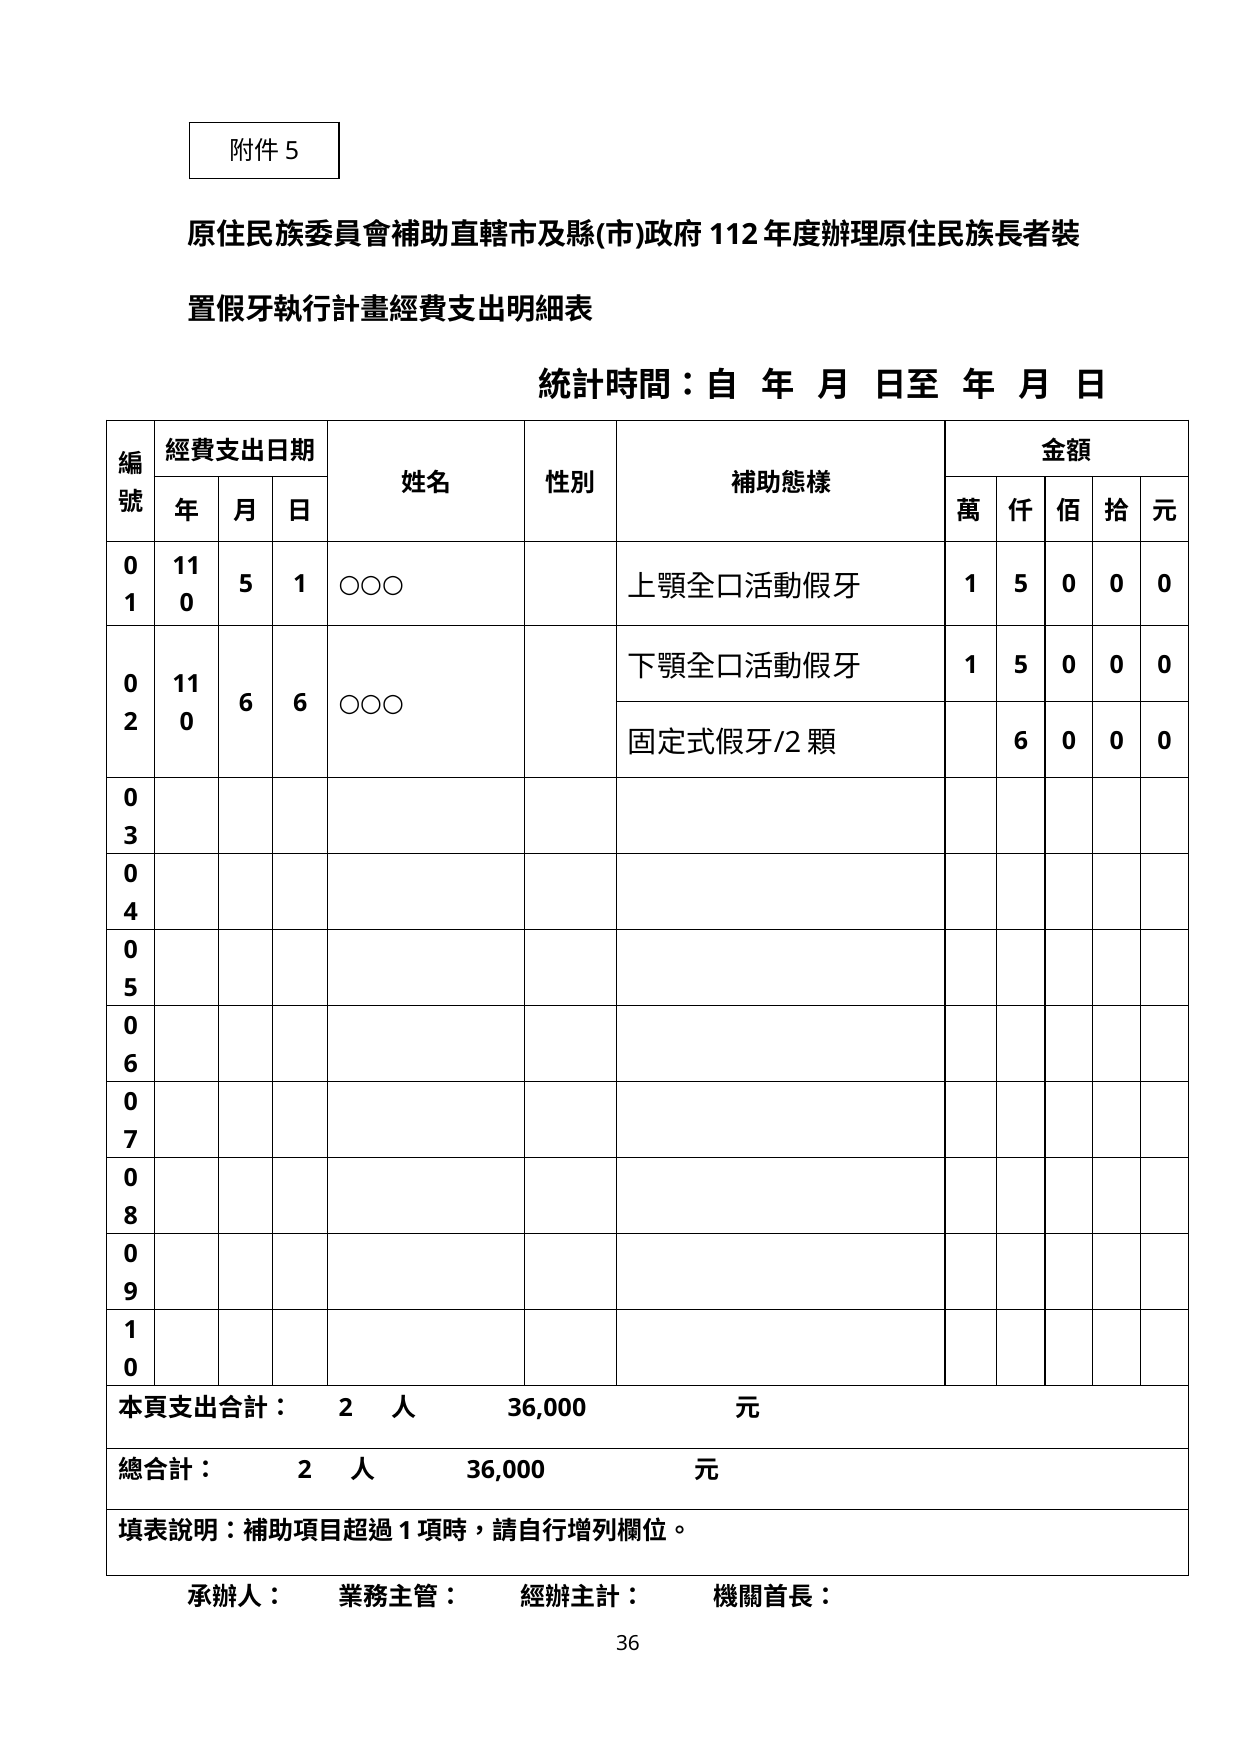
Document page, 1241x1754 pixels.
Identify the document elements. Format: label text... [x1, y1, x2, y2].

text 統計時間：自 年 月 日至 年 月 日 [187, 344, 1107, 419]
table_cell [1046, 1234, 1092, 1309]
table_cell [328, 930, 524, 1005]
table_cell 拾 [1093, 477, 1140, 541]
table_cell [273, 1310, 327, 1385]
table_cell [997, 778, 1044, 853]
table_cell [997, 1234, 1044, 1309]
table_cell [1141, 1310, 1188, 1385]
table_cell 10 [107, 1310, 154, 1385]
table_cell [946, 930, 996, 1005]
table_cell [1093, 1310, 1140, 1385]
table_cell 本頁支出合計： 2 人 36,000 元 [107, 1386, 1188, 1448]
table_cell [1046, 1082, 1092, 1157]
table_cell 08 [107, 1158, 154, 1233]
table_cell 05 [107, 930, 154, 1005]
table_cell [946, 1006, 996, 1081]
table_header 姓名 [328, 421, 524, 541]
table_cell [1141, 1006, 1188, 1081]
table_cell [997, 1158, 1044, 1233]
table_cell [617, 1158, 944, 1233]
table_cell 上顎全口活動假牙 [617, 542, 944, 625]
table_cell [1093, 1082, 1140, 1157]
table_cell [946, 854, 996, 929]
table_cell 日 [273, 477, 327, 541]
table_cell 6 [997, 702, 1044, 777]
table_cell [219, 1234, 272, 1309]
table_cell 1 [946, 626, 996, 701]
table_cell [1141, 1158, 1188, 1233]
table_cell 總合計： 2 人 36,000 元 [107, 1449, 1188, 1509]
table_cell 仟 [997, 477, 1044, 541]
table_header 性別 [525, 421, 616, 541]
table_cell [1093, 1006, 1140, 1081]
table_cell 0 [1093, 542, 1140, 625]
table_cell [525, 930, 616, 1005]
table_cell [328, 778, 524, 853]
table_cell 0 [1141, 702, 1188, 777]
table_cell [273, 1006, 327, 1081]
table_cell 0 [1046, 626, 1092, 701]
table_cell [1046, 930, 1092, 1005]
table_cell [1141, 1234, 1188, 1309]
table_cell [219, 1006, 272, 1081]
table_cell [328, 1310, 524, 1385]
table_cell 月 [219, 477, 272, 541]
table_header 編號 [107, 421, 154, 541]
table_cell 5 [997, 542, 1044, 625]
table_cell [155, 1082, 218, 1157]
text 附件5 [205, 131, 323, 167]
table_cell [1141, 1082, 1188, 1157]
table_cell [328, 854, 524, 929]
table_cell [219, 930, 272, 1005]
table_cell [155, 778, 218, 853]
table_cell [219, 1310, 272, 1385]
table_cell [617, 1006, 944, 1081]
table_cell [1046, 1158, 1092, 1233]
table_cell 0 [1141, 542, 1188, 625]
table_cell [946, 778, 996, 853]
table_cell 填表說明：補助項目超過1項時，請自行增列欄位。 [107, 1510, 1188, 1575]
table_cell 0 [1046, 542, 1092, 625]
table_cell 0 [1093, 702, 1140, 777]
table_cell [525, 1006, 616, 1081]
table_cell [946, 702, 996, 777]
table_cell ○○○ [328, 626, 524, 777]
table_cell [997, 1006, 1044, 1081]
table_cell [155, 1006, 218, 1081]
table_cell 0 [1093, 626, 1140, 701]
table_cell ○○○ [328, 542, 524, 625]
table_cell [997, 854, 1044, 929]
table_cell [525, 1158, 616, 1233]
table_cell [525, 854, 616, 929]
table_cell [328, 1158, 524, 1233]
table_cell 萬 [946, 477, 996, 541]
text 承辦人： 業務主管： 經辦主計： 機關首長： [187, 1576, 1107, 1614]
table_cell [617, 854, 944, 929]
table_cell [155, 854, 218, 929]
table_cell [525, 778, 616, 853]
table_cell [1046, 1310, 1092, 1385]
table_cell 佰 [1046, 477, 1092, 541]
table_cell [155, 1234, 218, 1309]
table_cell 0 [1046, 702, 1092, 777]
table_cell [997, 930, 1044, 1005]
table_cell [1093, 854, 1140, 929]
table_cell [946, 1082, 996, 1157]
table_cell 5 [997, 626, 1044, 701]
table_cell 03 [107, 778, 154, 853]
table_cell 元 [1141, 477, 1188, 541]
table_cell [1093, 930, 1140, 1005]
table_cell 110 [155, 626, 218, 777]
table_cell 固定式假牙/2顆 [617, 702, 944, 777]
table_cell [273, 1234, 327, 1309]
table_cell 1 [273, 542, 327, 625]
table_cell [273, 1158, 327, 1233]
table_header 金額 [946, 421, 1188, 476]
table_cell [219, 854, 272, 929]
table_cell 5 [219, 542, 272, 625]
table_cell [328, 1006, 524, 1081]
table_cell 06 [107, 1006, 154, 1081]
table_cell [1093, 1158, 1140, 1233]
table_cell [1141, 854, 1188, 929]
table_cell [273, 854, 327, 929]
table_cell [997, 1082, 1044, 1157]
table_cell 0 [1141, 626, 1188, 701]
table_cell 09 [107, 1234, 154, 1309]
table_cell 01 [107, 542, 154, 625]
table_cell [1046, 778, 1092, 853]
table_cell [155, 930, 218, 1005]
table_cell [946, 1234, 996, 1309]
table_cell 04 [107, 854, 154, 929]
table_cell [997, 1310, 1044, 1385]
table_cell 6 [273, 626, 327, 777]
table_header 經費支出日期 [155, 421, 327, 476]
table_cell [1046, 854, 1092, 929]
table_cell [328, 1082, 524, 1157]
text 原住民族委員會補助直轄市及縣(市)政府112年度辦理原住民族長者裝置假牙執行計畫經費支出明細表 [187, 194, 1107, 344]
table_cell [273, 778, 327, 853]
table_cell [328, 1234, 524, 1309]
table_cell [219, 1158, 272, 1233]
table_cell 07 [107, 1082, 154, 1157]
table_cell [1141, 930, 1188, 1005]
table_cell [525, 626, 616, 777]
table_cell [617, 1082, 944, 1157]
table_cell [617, 1234, 944, 1309]
table_cell 6 [219, 626, 272, 777]
table_cell [155, 1158, 218, 1233]
table_cell [525, 1310, 616, 1385]
table_cell [946, 1310, 996, 1385]
table_cell [155, 1310, 218, 1385]
table_cell [1046, 1006, 1092, 1081]
table_cell [617, 778, 944, 853]
table_cell 1 [946, 542, 996, 625]
table_cell [1141, 778, 1188, 853]
table_cell [525, 542, 616, 625]
table_cell [273, 930, 327, 1005]
table_cell [617, 930, 944, 1005]
table_cell [1093, 778, 1140, 853]
table_cell [946, 1158, 996, 1233]
table_cell [525, 1082, 616, 1157]
table_cell [1093, 1234, 1140, 1309]
table_cell 下顎全口活動假牙 [617, 626, 944, 701]
table_cell [525, 1234, 616, 1309]
table_cell 02 [107, 626, 154, 777]
table_cell 年 [155, 477, 218, 541]
table_header 補助態樣 [617, 421, 944, 541]
table_cell [219, 1082, 272, 1157]
table_cell [219, 778, 272, 853]
table_cell 110 [155, 542, 218, 625]
table_cell [273, 1082, 327, 1157]
table_cell [617, 1310, 944, 1385]
